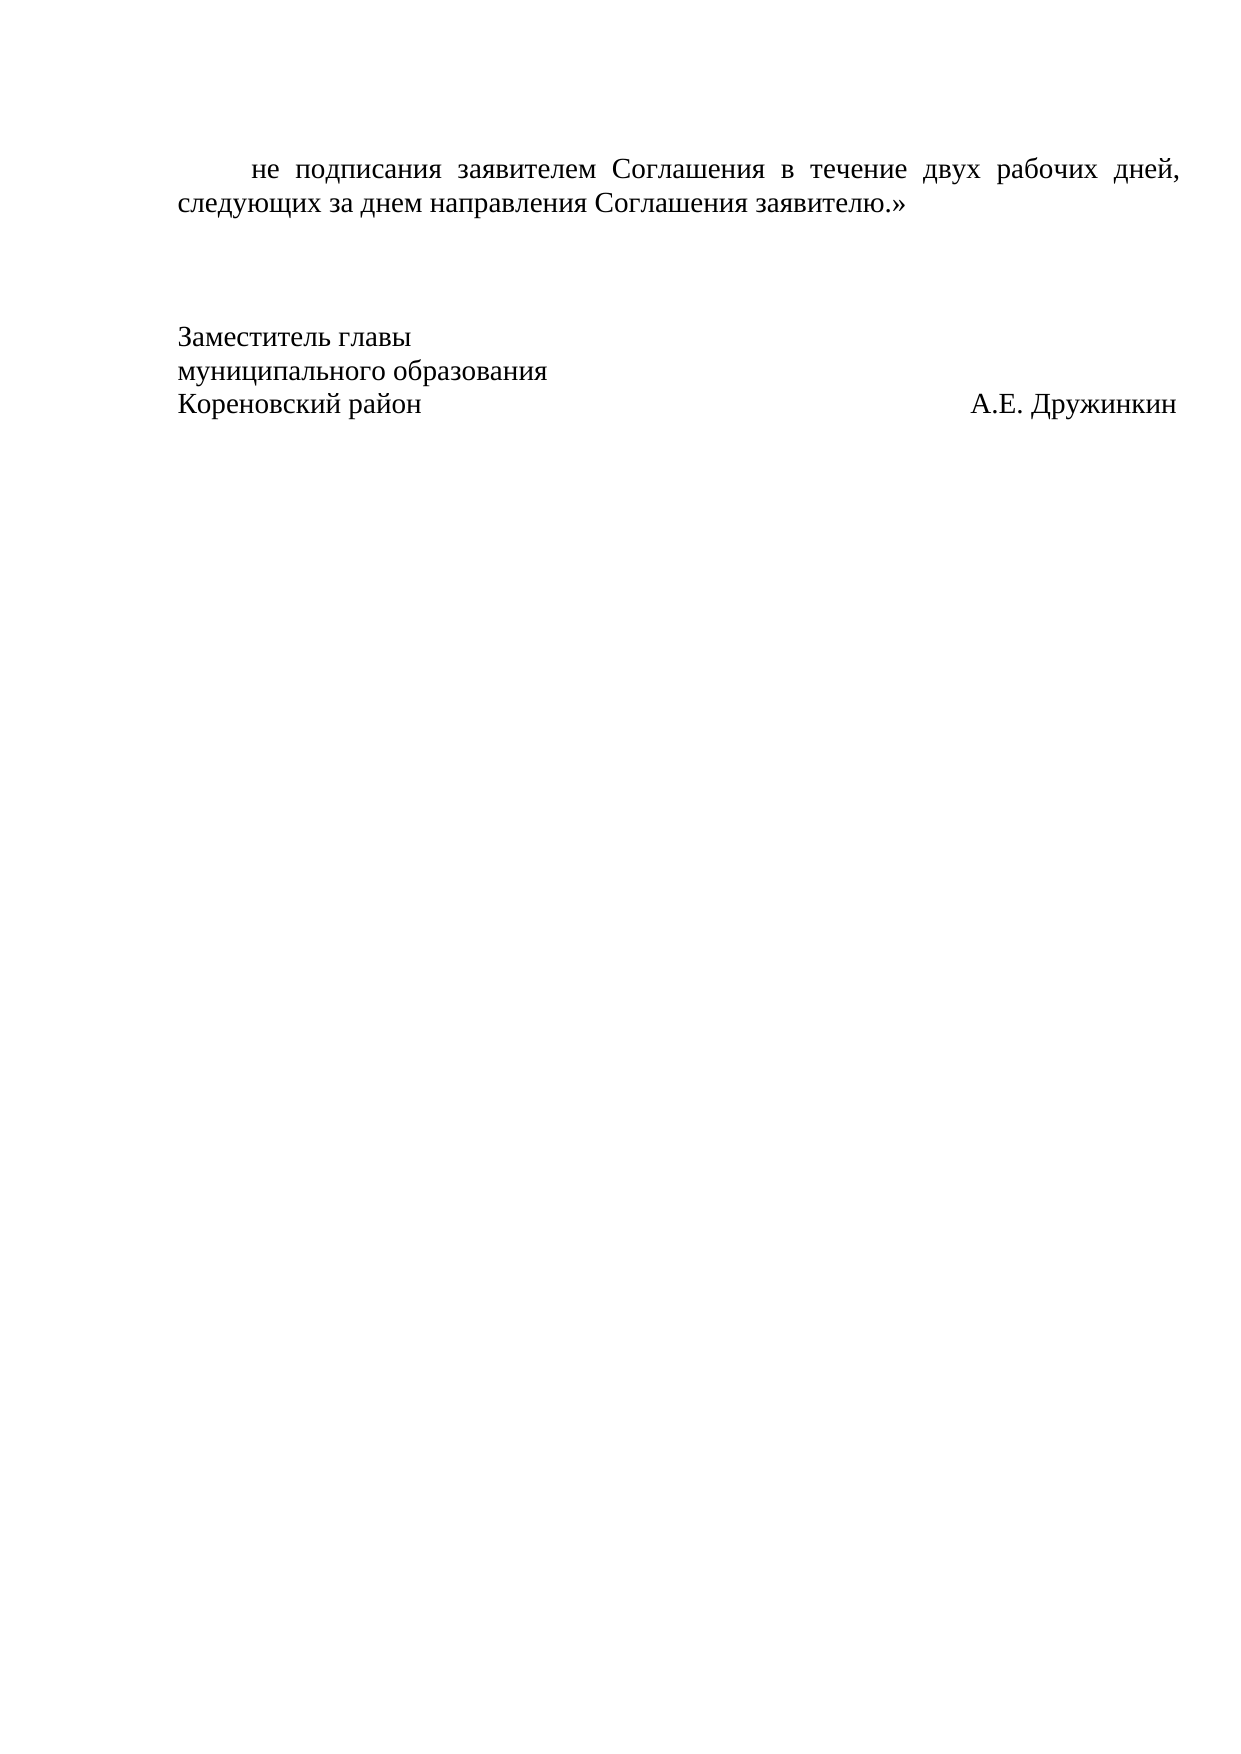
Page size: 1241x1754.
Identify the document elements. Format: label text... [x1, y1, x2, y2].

table_header Заместитель главы муниципального образования Кореновский район [166, 319, 679, 432]
table_header А.Е. Дружинкин [679, 319, 1188, 432]
text не подписания заявителем Соглашения в течение двух рабочих дней, следующих за днем направления Соглашения заявителю.» [177, 152, 1181, 219]
